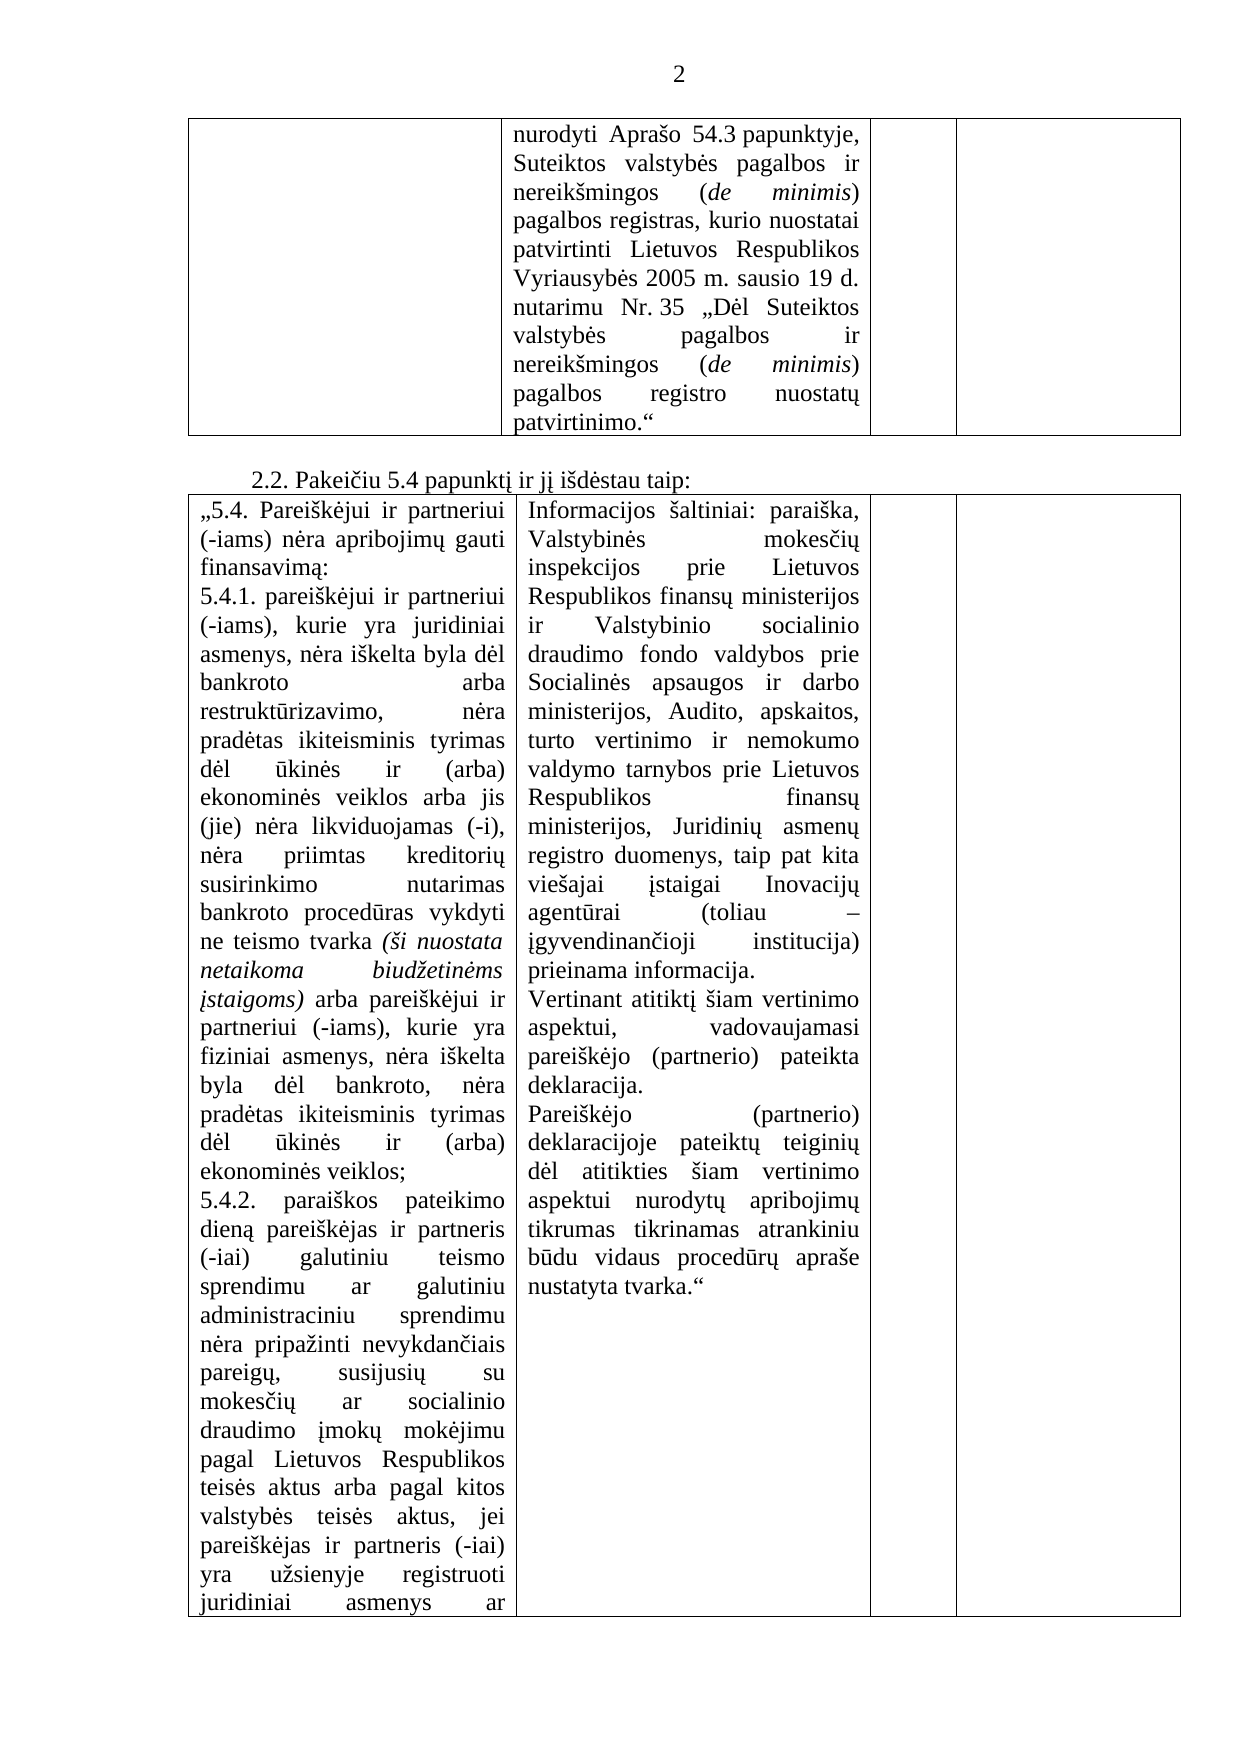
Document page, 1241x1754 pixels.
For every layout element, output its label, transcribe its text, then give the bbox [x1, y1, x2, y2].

table_header [957, 119, 1180, 435]
table_header [189, 119, 501, 435]
table_header Informacijos šaltiniai: paraiška, Valstybinės mokesčių inspekcijos prie Lietuvos Respublikos finansų ministerijos ir Valstybinio socialinio draudimo fondo valdybos prie Socialinės apsaugos ir darbo ministerijos, Audito, apskaitos, turto vertinimo ir nemokumo valdymo tarnybos prie Lietuvos Respublikos finansų ministerijos, Juridinių asmenų registro duomenys, taip pat kita viešajai įstaigai Inovacijų agentūrai (toliau – įgyvendinančioji institucija) prieinama informacija. Vertinant atitiktį šiam vertinimo aspektui, vadovaujamasi pareiškėjo (partnerio) pateikta deklaracija. Pareiškėjo (partnerio) deklaracijoje pateiktų teiginių dėl atitikties šiam vertinimo aspektui nurodytų apribojimų tikrumas tikrinamas atrankiniu būdu vidaus procedūrų apraše nustatyta tvarka.“ [517, 495, 870, 1616]
text 2.2. Pakeičiu 5.4 papunktį ir jį išdėstau taip: [177, 465, 1181, 494]
table_header nurodyti Aprašo 54.3 papunktyje, Suteiktos valstybės pagalbos ir nereikšmingos (de minimis) pagalbos registras, kurio nuostatai patvirtinti Lietuvos Respublikos Vyriausybės 2005 m. sausio 19 d. nutarimu Nr. 35 „Dėl Suteiktos valstybės pagalbos ir nereikšmingos (de minimis) pagalbos registro nuostatų patvirtinimo.“ [502, 119, 870, 435]
table_header „5.4. Pareiškėjui ir partneriui (-iams) nėra apribojimų gauti finansavimą: 5.4.1. pareiškėjui ir partneriui (-iams), kurie yra juridiniai asmenys, nėra iškelta byla dėl bankroto arba restruktūrizavimo, nėra pradėtas ikiteisminis tyrimas dėl ūkinės ir (arba) ekonominės veiklos arba jis (jie) nėra likviduojamas (-i), nėra priimtas kreditorių susirinkimo nutarimas bankroto procedūras vykdyti ne teismo tvarka (ši nuostata netaikoma biudžetinėms įstaigoms) arba pareiškėjui ir partneriui (-iams), kurie yra fiziniai asmenys, nėra iškelta byla dėl bankroto, nėra pradėtas ikiteisminis tyrimas dėl ūkinės ir (arba) ekonominės veiklos; 5.4.2. paraiškos pateikimo dieną pareiškėjas ir partneris (-iai) galutiniu teismo sprendimu ar galutiniu administraciniu sprendimu nėra pripažinti nevykdančiais pareigų, susijusių su mokesčių ar socialinio draudimo įmokų mokėjimu pagal Lietuvos Respublikos teisės aktus arba pagal kitos valstybės teisės aktus, jei pareiškėjas ir partneris (-iai) yra užsienyje registruoti juridiniai asmenys ar [189, 495, 516, 1616]
table_header [871, 495, 956, 1616]
table_header [871, 119, 956, 435]
table_header [957, 495, 1180, 1616]
